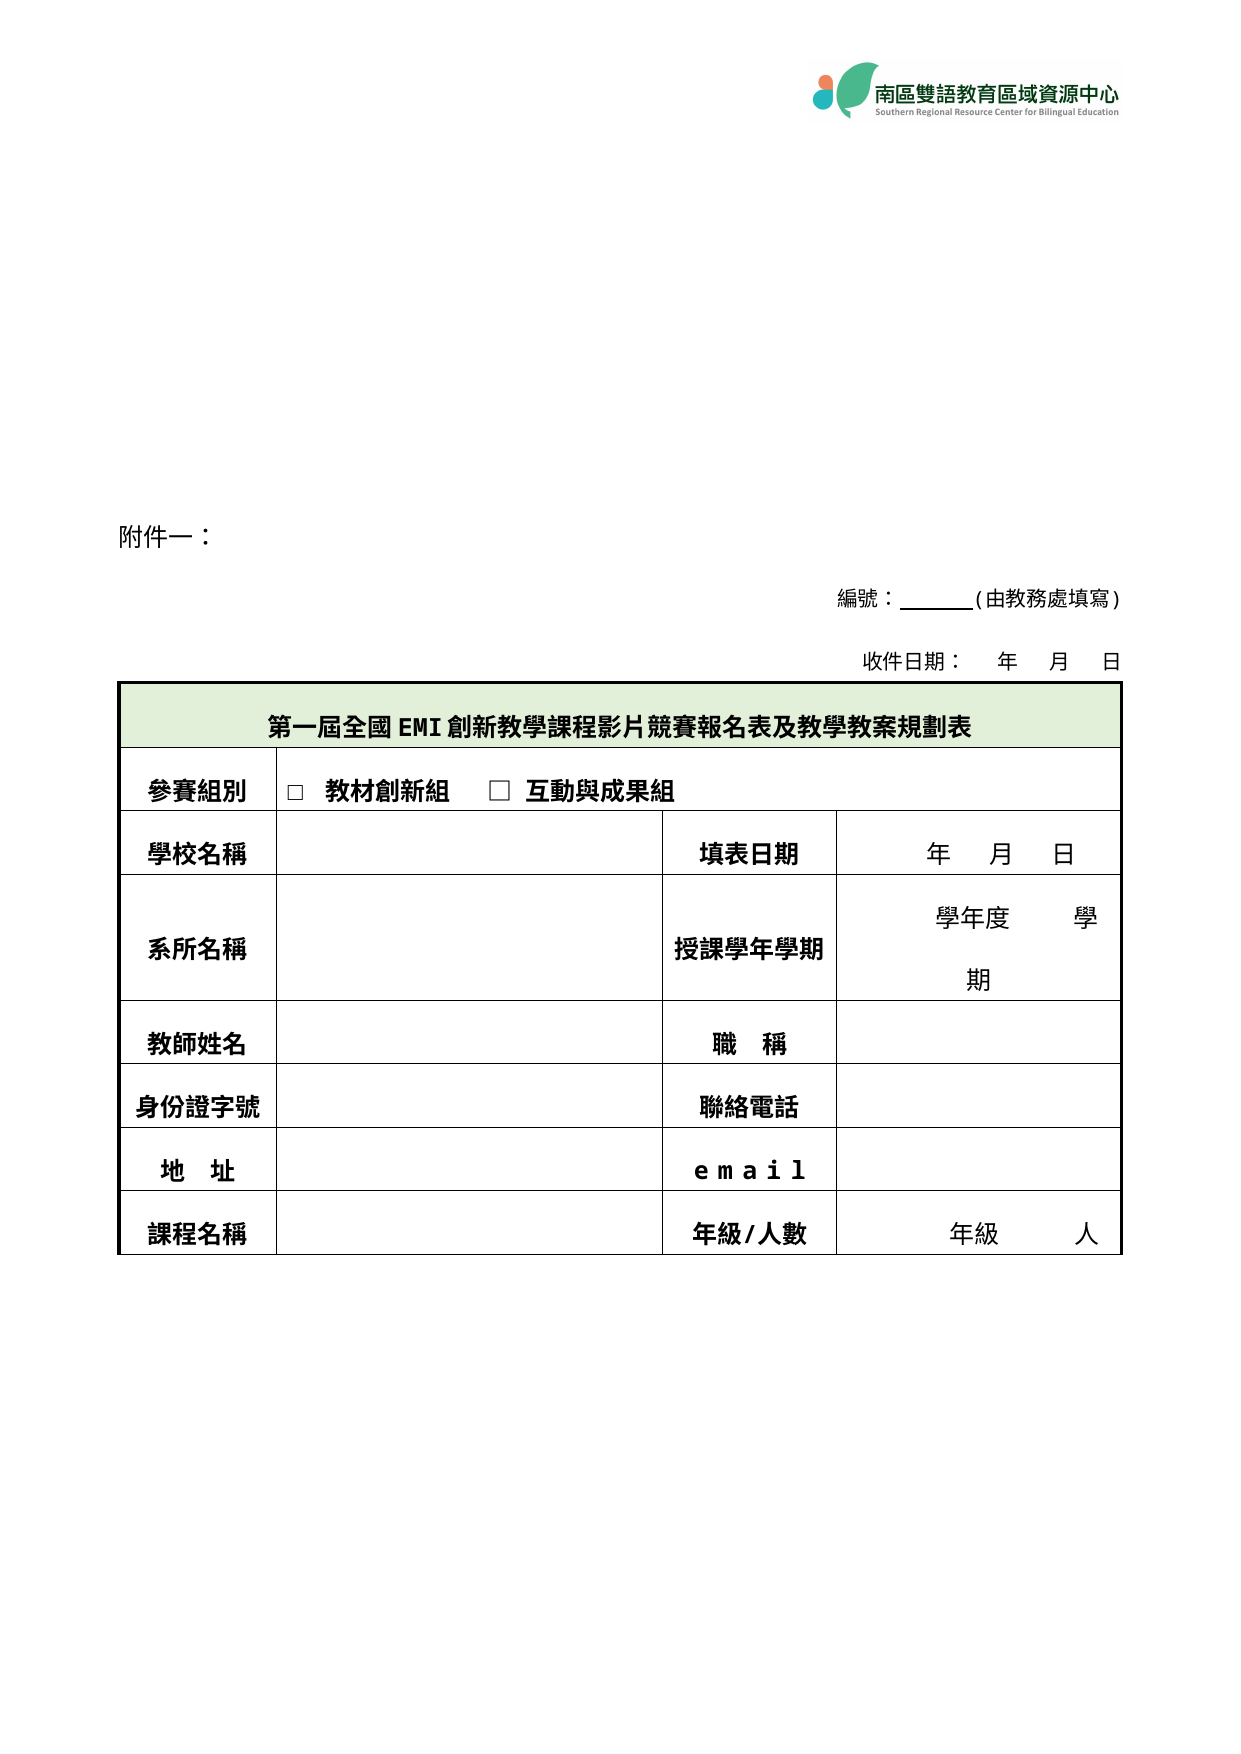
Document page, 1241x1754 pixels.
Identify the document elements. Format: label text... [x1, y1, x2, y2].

table_cell [277, 875, 662, 1000]
table_cell [837, 1064, 1120, 1127]
table_cell 學年度 學期 [837, 875, 1120, 1000]
table_cell 教師姓名 [121, 1001, 276, 1063]
table_cell email [663, 1128, 836, 1190]
table_cell [277, 1001, 662, 1063]
table_cell [837, 1001, 1120, 1063]
table_cell [277, 1128, 662, 1190]
table_cell 地址 [121, 1128, 276, 1190]
table_cell [277, 1191, 662, 1254]
table_cell [277, 1064, 662, 1127]
table_cell 年級 人 [837, 1191, 1120, 1254]
table_header 第一屆全國EMI創新教學課程影片競賽報名表及教學教案規劃表 [121, 684, 1120, 747]
table_cell 系所名稱 [121, 875, 276, 1000]
table_cell 教材創新組 □ 互動與成果組 [277, 748, 1120, 810]
table_cell [277, 811, 662, 874]
table_cell 年級/人數 [663, 1191, 836, 1254]
text 收件日期： 年 月 日 [118, 618, 1122, 681]
table_cell 參賽組別 [121, 748, 276, 810]
table_cell [837, 1128, 1120, 1190]
text 附件一： [118, 493, 1122, 556]
text 編號： (由教務處填寫) [118, 556, 1122, 618]
table_cell 年 月 日 [837, 811, 1120, 874]
table_cell 身份證字號 [121, 1064, 276, 1127]
table_cell 授課學年學期 [663, 875, 836, 1000]
table_cell 聯絡電話 [663, 1064, 836, 1127]
table_cell 學校名稱 [121, 811, 276, 874]
table_cell 填表日期 [663, 811, 836, 874]
table_cell 課程名稱 [121, 1191, 276, 1254]
table_cell 職稱 [663, 1001, 836, 1063]
